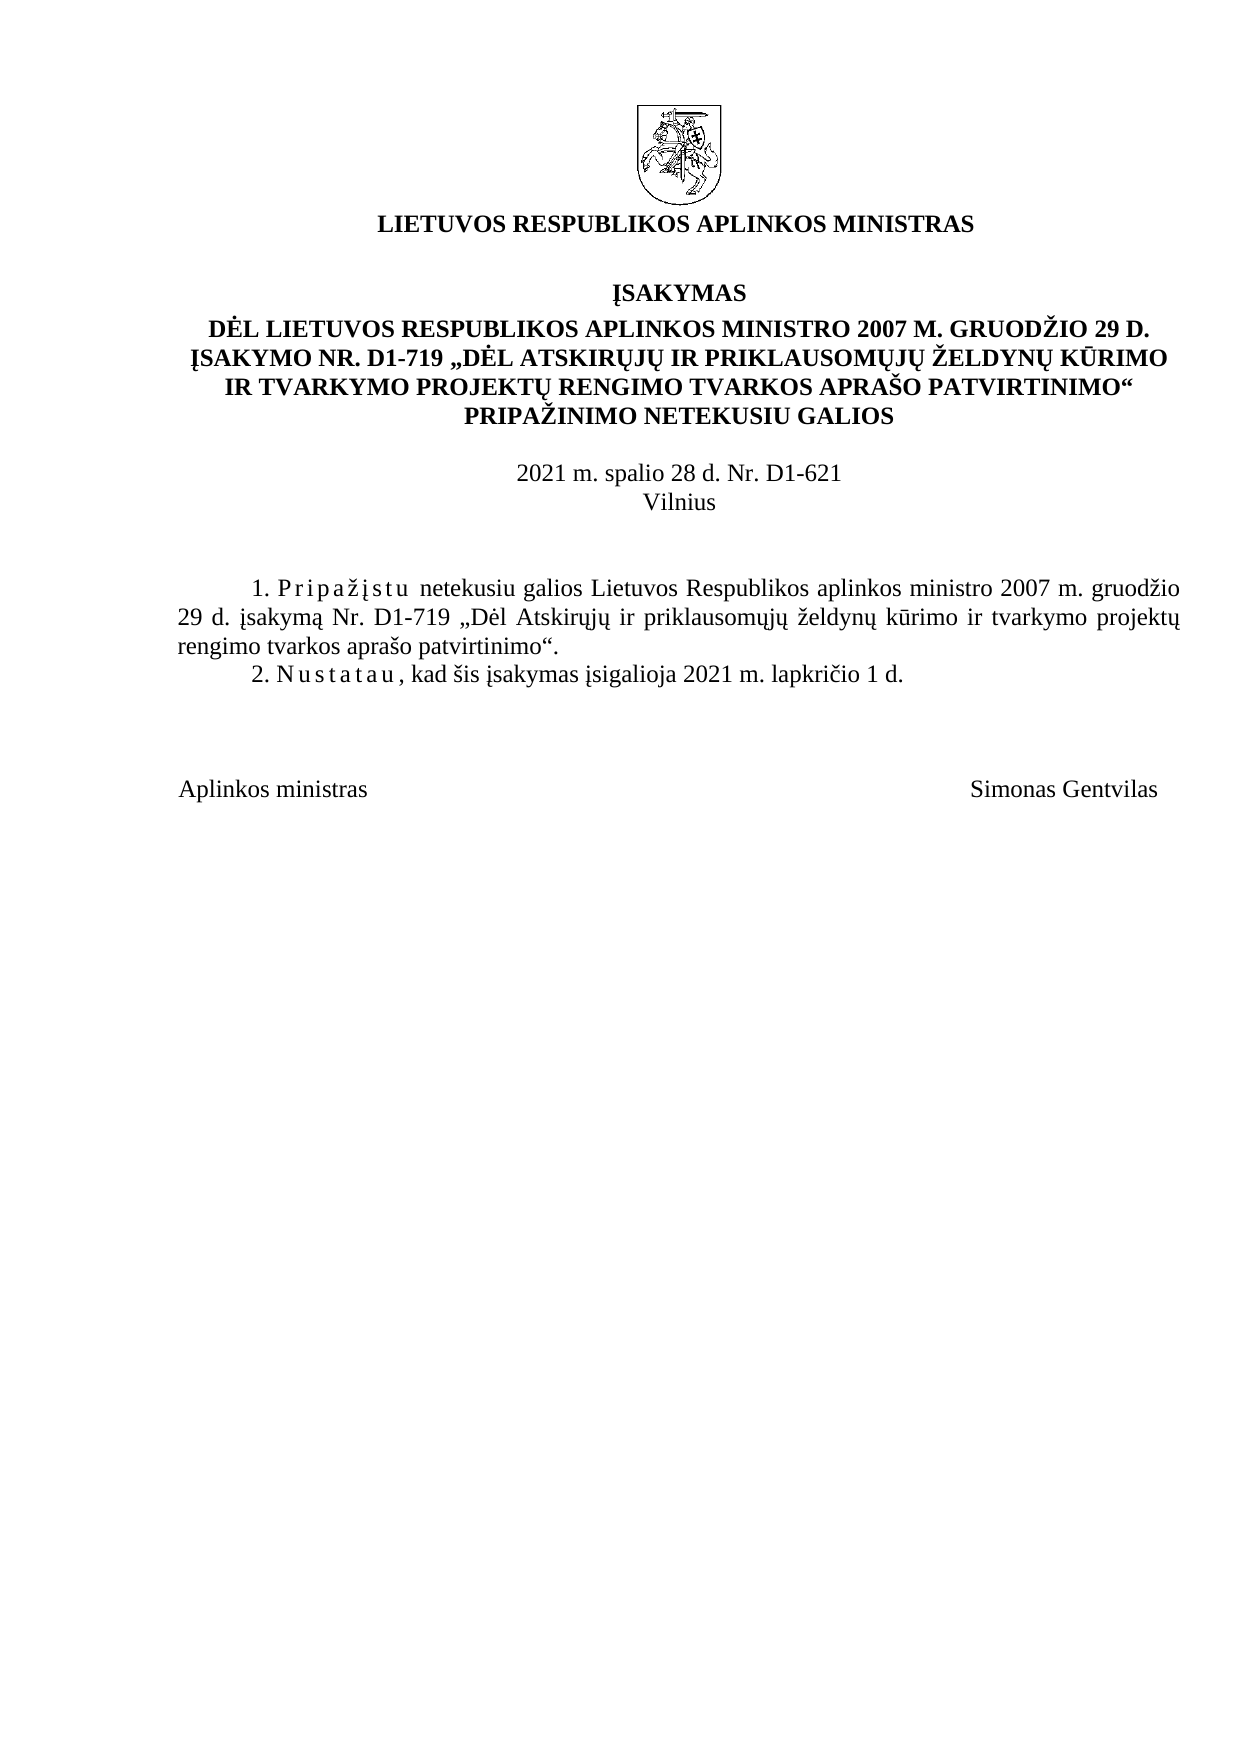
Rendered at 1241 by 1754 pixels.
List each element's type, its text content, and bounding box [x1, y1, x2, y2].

text DĖL LIETUVOS RESPUBLIKOS APLINKOS MINISTRO 2007 M. GRUODŽIO 29 D. ĮSAKYMO NR. D1-719 „DĖL ATSKIRŲJŲ IR PRIKLAUSOMŲJŲ ŽELDYNŲ KŪRIMO IR TVARKYMO PROJEKTŲ RENGIMO TVARKOS APRAŠO PATVIRTINIMO“ PRIPAŽINIMO NETEKUSIU GALIOS [177, 314, 1181, 429]
text ĮSAKYMAS [177, 278, 1181, 307]
text 2021 m. spalio 28 d. Nr. D1-621 [177, 458, 1181, 487]
text 1. Pripažįstu netekusiu galios Lietuvos Respublikos aplinkos ministro 2007 m. gruodžio 29 d. įsakymą Nr. D1-719 „Dėl Atskirųjų ir priklausomųjų želdynų kūrimo ir tvarkymo projektų rengimo tvarkos aprašo patvirtinimo“. [177, 573, 1181, 659]
text Aplinkos ministras Simonas Gentvilas [178, 774, 1178, 803]
text 2. Nustatau, kad šis įsakymas įsigalioja 2021 m. lapkričio 1 d. [177, 659, 1181, 688]
text Vilnius [177, 487, 1181, 516]
text LIETUVOS RESPUBLIKOS APLINKOS MINISTRAS [177, 209, 1181, 238]
